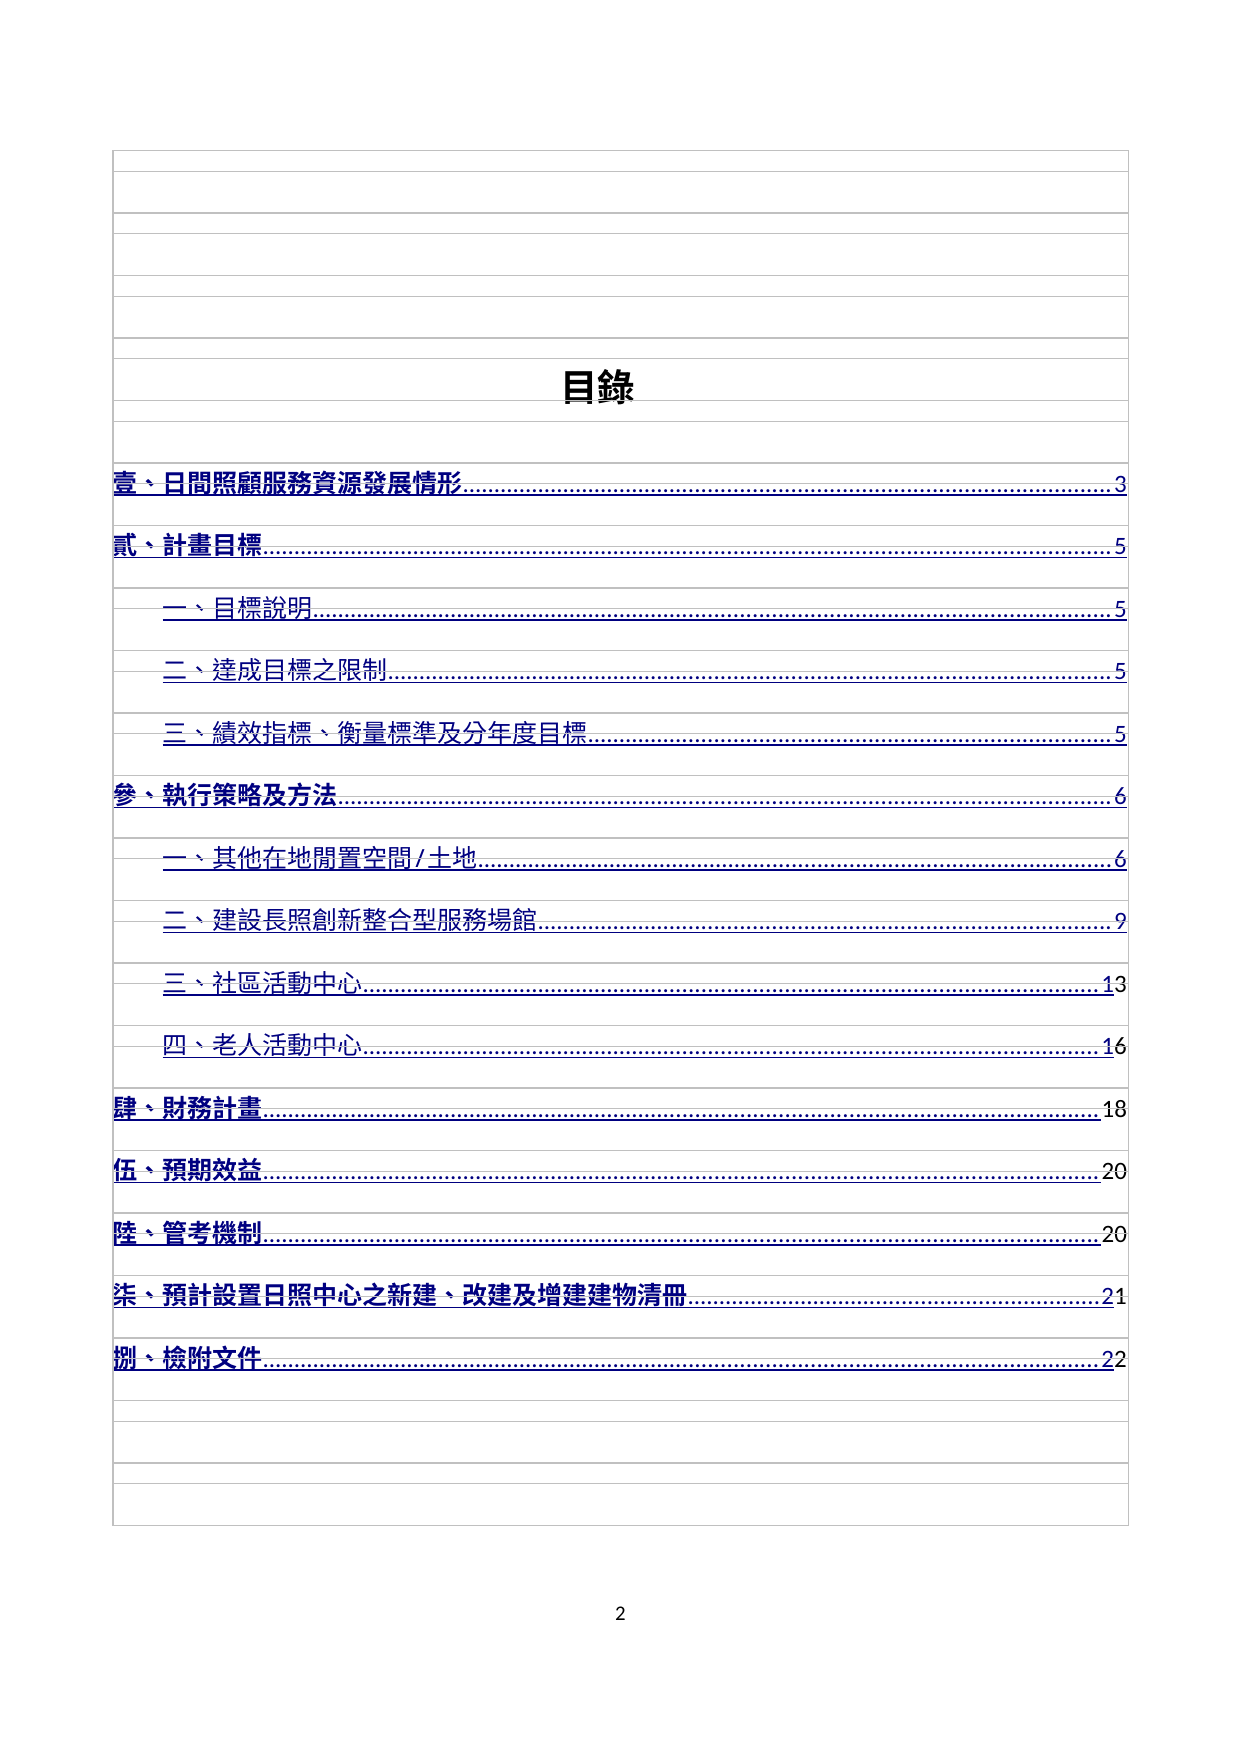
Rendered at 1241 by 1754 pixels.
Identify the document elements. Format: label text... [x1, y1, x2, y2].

text 肆、財務計畫 18 [114, 1064, 1128, 1087]
text 柒、預計設置日照中心之新建、改建及增建建物清冊 21 [114, 1297, 1128, 1314]
text 柒、預計設置日照中心之新建、改建及增建建物清冊 21 [114, 1297, 525, 1307]
text 伍、預期效益 20 [114, 1172, 1128, 1189]
text 肆、財務計畫 18 [114, 1089, 1128, 1108]
text 壹、日間照顧服務資源發展情形 3 [114, 439, 1128, 462]
text 三、社區活動中心 13 [162, 939, 1128, 962]
text 一、目標說明 5 [244, 609, 276, 619]
text 一、其他在地閒置空間/土地 6 [334, 859, 389, 869]
text 肆、財務計畫 18 [130, 1109, 165, 1119]
text 參、執行策略及方法 6 [114, 797, 1128, 814]
text 二、達成目標之限制 5 [162, 627, 1128, 650]
text 伍、預期效益 20 [114, 1127, 1128, 1150]
text 一、其他在地閒置空間/土地 6 [162, 814, 1128, 837]
text 四、老人活動中心 16 [162, 1026, 1128, 1046]
text 三、社區活動中心 13 [325, 984, 347, 994]
text 二、建設長照創新整合型服務場館 9 [162, 922, 1128, 939]
text 二、達成目標之限制 5 [162, 651, 1128, 671]
text 三、社區活動中心 13 [219, 984, 272, 994]
text 壹、日間照顧服務資源發展情形 3 [114, 464, 1128, 483]
text 參、執行策略及方法 6 [114, 752, 1128, 775]
text 肆、財務計畫 18 [114, 1109, 1128, 1127]
text 一、目標說明 5 [162, 589, 1128, 608]
text 一、其他在地閒置空間/土地 6 [162, 859, 220, 869]
text 三、績效指標、衡量標準及分年度目標 5 [394, 734, 451, 744]
text 目錄 [114, 359, 1083, 400]
text 參、執行策略及方法 6 [114, 776, 1128, 796]
text 陸、管考機制 20 [114, 1234, 1128, 1252]
text 三、績效指標、衡量標準及分年度目標 5 [294, 734, 341, 744]
text 一、其他在地閒置空間/土地 6 [162, 839, 1128, 858]
text 伍、預期效益 20 [114, 1151, 1128, 1171]
text 一、其他在地閒置空間/土地 6 [162, 859, 1128, 877]
text 一、其他在地閒置空間/土地 6 [269, 859, 314, 869]
text 一、目標說明 5 [162, 609, 216, 619]
text 捌、檢附文件 22 [135, 1359, 166, 1369]
text 參、執行策略及方法 6 [114, 797, 275, 807]
text 三、社區活動中心 13 [162, 984, 1128, 1002]
text 一、目標說明 5 [162, 609, 1128, 627]
text 三、社區活動中心 13 [162, 984, 217, 994]
text 捌、檢附文件 22 [114, 1339, 1128, 1358]
text 柒、預計設置日照中心之新建、改建及增建建物清冊 21 [114, 1252, 1128, 1275]
text 柒、預計設置日照中心之新建、改建及增建建物清冊 21 [114, 1276, 1128, 1296]
text 貳、計畫目標 5 [114, 526, 1128, 546]
text 肆、財務計畫 18 [205, 1109, 228, 1119]
text 壹、日間照顧服務資源發展情形 3 [130, 484, 166, 494]
text 二、達成目標之限制 5 [162, 672, 1128, 689]
text 二、建設長照創新整合型服務場館 9 [162, 877, 1128, 900]
text 捌、檢附文件 22 [114, 1359, 1128, 1377]
text 三、績效指標、衡量標準及分年度目標 5 [162, 734, 225, 744]
text 陸、管考機制 20 [170, 1234, 204, 1244]
text 貳、計畫目標 5 [114, 547, 1128, 564]
text [114, 401, 1083, 412]
text 三、績效指標、衡量標準及分年度目標 5 [162, 689, 1128, 712]
text 陸、管考機制 20 [130, 1234, 167, 1244]
text 三、績效指標、衡量標準及分年度目標 5 [162, 714, 1128, 733]
text 三、社區活動中心 13 [162, 964, 1128, 983]
text 壹、日間照顧服務資源發展情形 3 [114, 484, 1128, 502]
text 四、老人活動中心 16 [162, 1002, 1128, 1025]
text 陸、管考機制 20 [114, 1214, 1128, 1233]
text 二、建設長照創新整合型服務場館 9 [162, 901, 1128, 921]
text 一、目標說明 5 [282, 609, 299, 619]
text 一、目標說明 5 [162, 564, 1128, 587]
text 四、老人活動中心 16 [162, 1047, 1128, 1064]
text 三、績效指標、衡量標準及分年度目標 5 [162, 734, 1128, 752]
text 貳、計畫目標 5 [114, 502, 1128, 525]
text 陸、管考機制 20 [114, 1189, 1128, 1212]
text 捌、檢附文件 22 [114, 1314, 1128, 1337]
